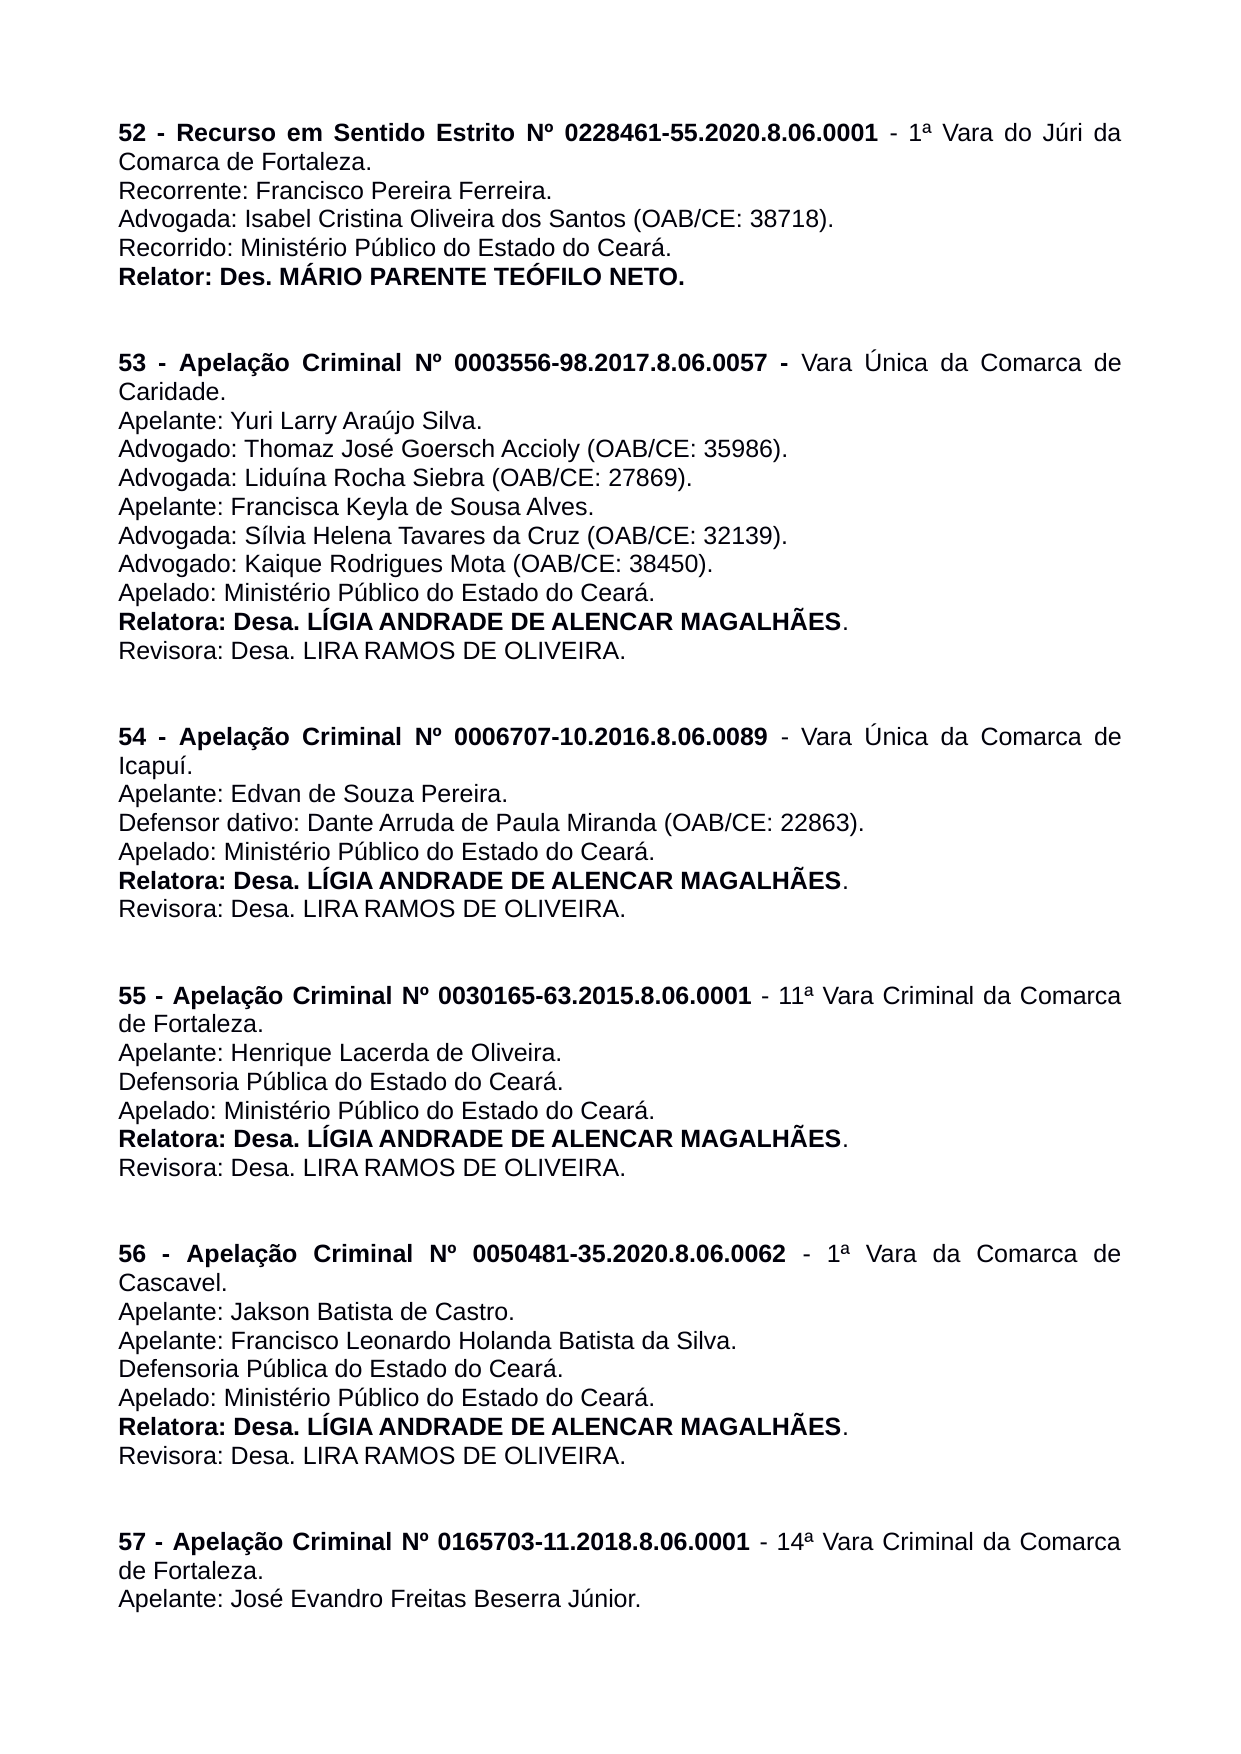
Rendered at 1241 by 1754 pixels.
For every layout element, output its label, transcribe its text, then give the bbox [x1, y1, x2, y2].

text Apelado: Ministério Público do Estado do Ceará. [118, 1383, 1122, 1412]
text Advogada: Sílvia Helena Tavares da Cruz (OAB/CE: 32139). [118, 521, 1122, 549]
text Relatora: Desa. LÍGIA ANDRADE DE ALENCAR MAGALHÃES. [118, 607, 1122, 636]
text Advogada: Isabel Cristina Oliveira dos Santos (OAB/CE: 38718). [118, 204, 1122, 233]
text Apelado: Ministério Público do Estado do Ceará. [118, 578, 1122, 607]
text Relator: Des. MÁRIO PARENTE TEÓFILO NETO. [118, 262, 1122, 291]
text 57 - Apelação Criminal Nº 0165703-11.2018.8.06.0001 - 14ª Vara Criminal da Comarca de Fortaleza. [118, 1527, 1122, 1584]
text 53 - Apelação Criminal Nº 0003556-98.2017.8.06.0057 - Vara Única da Comarca de Caridade. [118, 348, 1122, 406]
text Defensor dativo: Dante Arruda de Paula Miranda (OAB/CE: 22863). [118, 808, 1122, 837]
text Relatora: Desa. LÍGIA ANDRADE DE ALENCAR MAGALHÃES. [118, 866, 1122, 894]
text Apelante: Henrique Lacerda de Oliveira. [118, 1038, 1122, 1067]
text Defensoria Pública do Estado do Ceará. [118, 1354, 1122, 1383]
text Relatora: Desa. LÍGIA ANDRADE DE ALENCAR MAGALHÃES. [118, 1124, 1122, 1153]
text Apelante: Jakson Batista de Castro. [118, 1297, 1122, 1326]
text Apelante: Yuri Larry Araújo Silva. [118, 406, 1122, 434]
text Apelante: Edvan de Souza Pereira. [118, 779, 1122, 808]
text Advogado: Kaique Rodrigues Mota (OAB/CE: 38450). [118, 549, 1122, 578]
text Revisora: Desa. LIRA RAMOS DE OLIVEIRA. [118, 636, 1122, 664]
text Revisora: Desa. LIRA RAMOS DE OLIVEIRA. [118, 1153, 1122, 1182]
text Advogado: Thomaz José Goersch Accioly (OAB/CE: 35986). [118, 434, 1122, 463]
text 52 - Recurso em Sentido Estrito Nº 0228461-55.2020.8.06.0001 - 1ª Vara do Júri da Comarca de Fortaleza. [118, 118, 1122, 176]
text Revisora: Desa. LIRA RAMOS DE OLIVEIRA. [118, 1441, 1122, 1469]
text Apelante: Francisco Leonardo Holanda Batista da Silva. [118, 1326, 1122, 1354]
text Relatora: Desa. LÍGIA ANDRADE DE ALENCAR MAGALHÃES. [118, 1412, 1122, 1441]
text 56 - Apelação Criminal Nº 0050481-35.2020.8.06.0062 - 1ª Vara da Comarca de Cascavel. [118, 1239, 1122, 1297]
text Apelante: Francisca Keyla de Sousa Alves. [118, 492, 1122, 521]
text Apelante: José Evandro Freitas Beserra Júnior. [118, 1584, 1122, 1613]
text 55 - Apelação Criminal Nº 0030165-63.2015.8.06.0001 - 11ª Vara Criminal da Comarca de Fortaleza. [118, 981, 1122, 1038]
text Advogada: Liduína Rocha Siebra (OAB/CE: 27869). [118, 463, 1122, 492]
text 54 - Apelação Criminal Nº 0006707-10.2016.8.06.0089 - Vara Única da Comarca de Icapuí. [118, 722, 1122, 779]
text Apelado: Ministério Público do Estado do Ceará. [118, 837, 1122, 866]
text Recorrente: Francisco Pereira Ferreira. [118, 176, 1122, 204]
text Apelado: Ministério Público do Estado do Ceará. [118, 1096, 1122, 1124]
text Revisora: Desa. LIRA RAMOS DE OLIVEIRA. [118, 894, 1122, 923]
text Recorrido: Ministério Público do Estado do Ceará. [118, 233, 1122, 262]
text Defensoria Pública do Estado do Ceará. [118, 1067, 1122, 1096]
